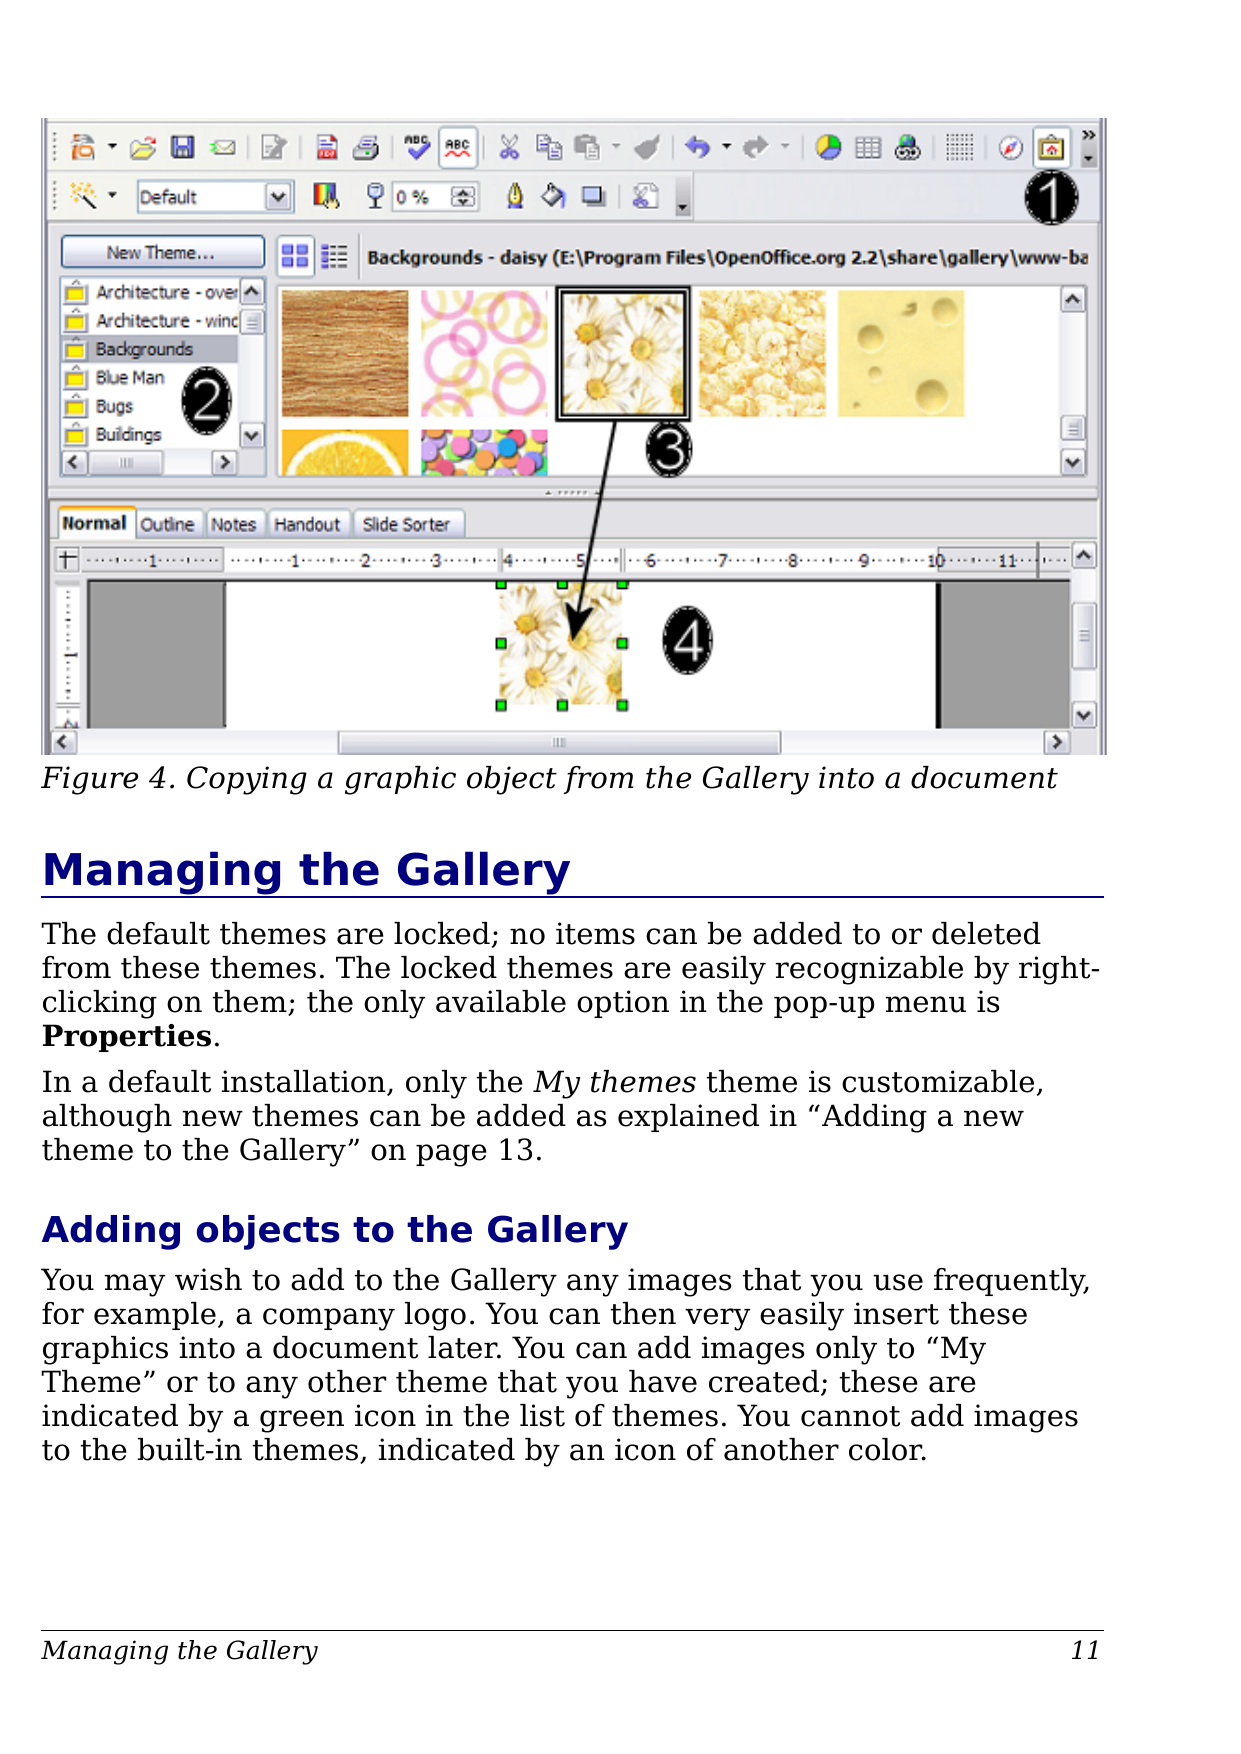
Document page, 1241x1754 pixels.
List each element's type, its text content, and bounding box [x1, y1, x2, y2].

subtitle Managing the Gallery [41, 845, 1104, 896]
text You may wish to add to the Gallery any images that you use frequently, for example, a company logo. You can then very easily insert these graphics into a document later. You can add images only to “My Theme” or to any other theme that you have created; these are indicated by a green icon in the list of themes. You cannot add images to the built-in themes, indicated by an icon of another color. [41, 1263, 1104, 1467]
text In a default installation, only the My themes theme is customizable, although new themes can be added as explained in “Adding a new theme to the Gallery” on page 12. [41, 1066, 1104, 1167]
subtitle Adding objects to the Gallery [41, 1209, 1104, 1251]
text The default themes are locked; no items can be added to or deleted from these themes. The locked themes are easily recognizable by right-clicking on them; the only available option in the pop-up menu is Properties. [41, 917, 1104, 1053]
text Figure 4. Copying a graphic object from the Gallery into a document [41, 761, 1107, 795]
picture [41, 118, 1107, 755]
